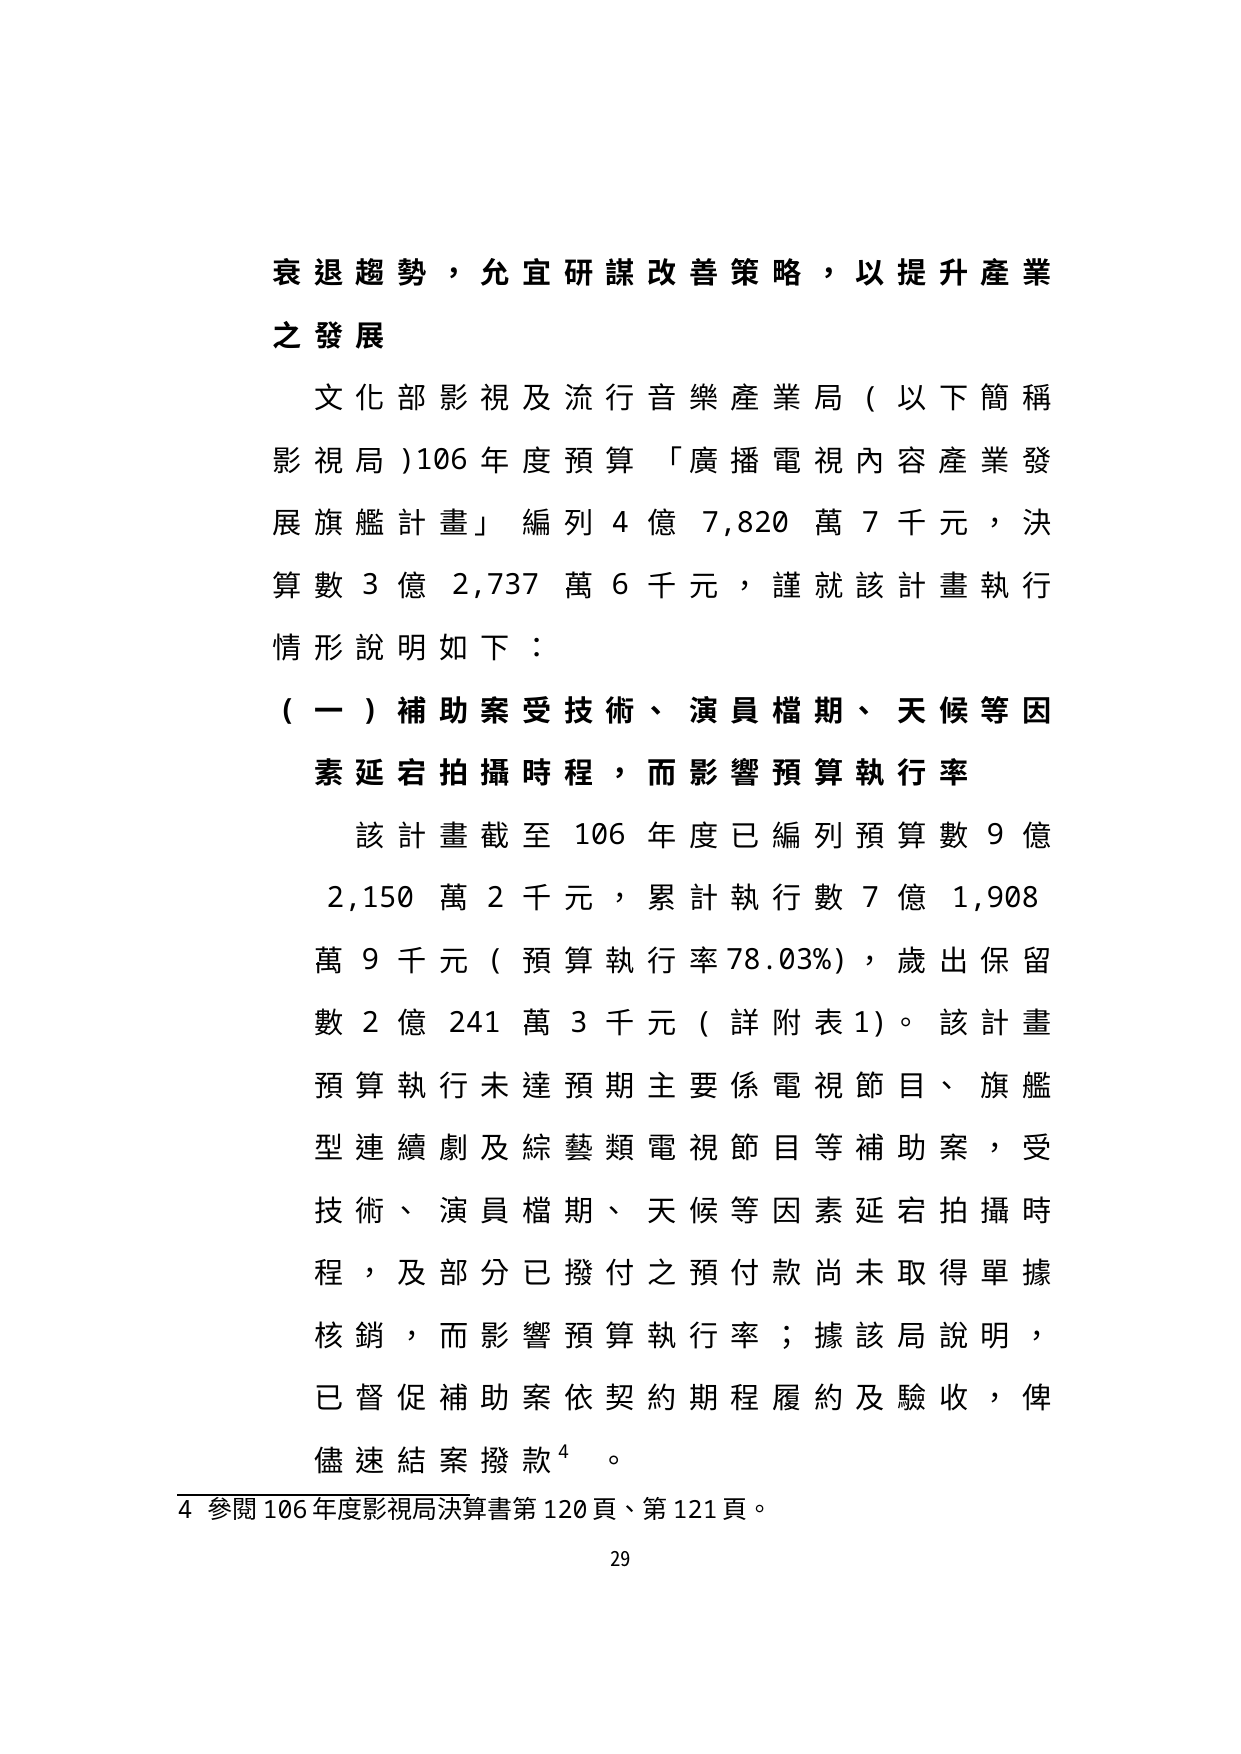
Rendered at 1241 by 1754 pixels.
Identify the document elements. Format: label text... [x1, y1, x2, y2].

text 該計畫截至106年度已編列預算數9億2,150萬2千元，累計執行數7億1,908萬9千元(預算執行率78.03%)，歲出保留數2億241萬3千元(詳附表1)。該計畫預算執行未達預期主要係電視節目、旗艦型連續劇及綜藝類電視節目等補助案，受技術、演員檔期、天候等因素延宕拍攝時程，及部分已撥付之預付款尚未取得單據核銷，而影響預算執行率；據該局說明，已督促補助案依契約期程履約及驗收，俾儘速結案撥款。 [271, 792, 1058, 1479]
text 文化部影視及流行音樂產業局(以下簡稱影視局)106年度預算「廣播電視內容產業發展旗艦計畫」編列4億7,820萬7千元，決算數3億2,737萬6千元，謹就該計畫執行情形說明如下： [242, 354, 1058, 667]
text 參閱106年度影視局決算書第120頁、第121頁。 [177, 1496, 1063, 1525]
text 衰退趨勢，允宜研謀改善策略，以提升產業之發展 [183, 229, 1058, 354]
text (一)補助案受技術、演員檔期、天候等因素延宕拍攝時程，而影響預算執行率 [242, 667, 1058, 792]
